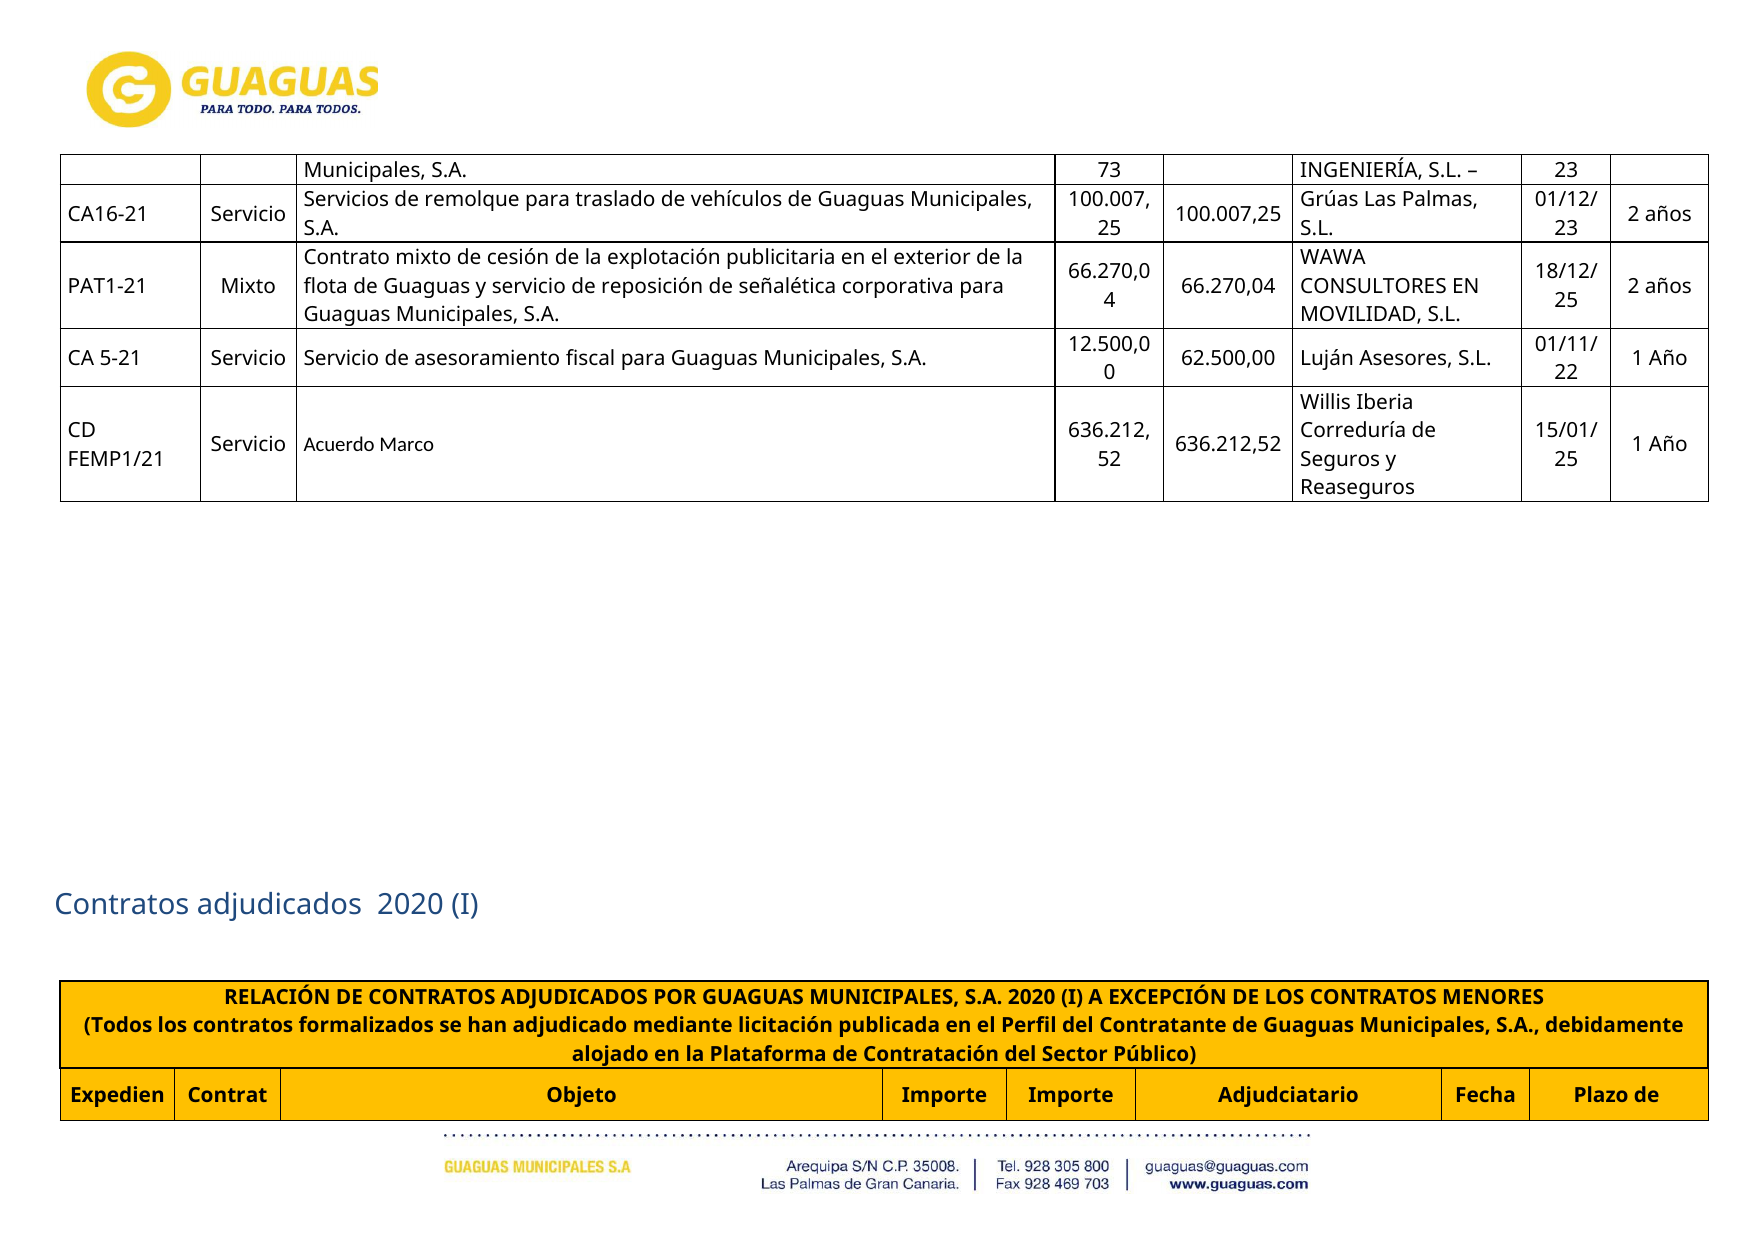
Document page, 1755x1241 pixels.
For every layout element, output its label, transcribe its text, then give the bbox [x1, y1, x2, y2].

table_cell Servicio de asesoramiento fiscal para Guaguas Municipales, S.A. [297, 329, 1054, 386]
table_cell INGENIERÍA, S.L. – [1293, 155, 1521, 183]
table_cell Acuerdo Marco [297, 387, 1054, 501]
table_cell 01/12/23 [1522, 185, 1610, 241]
table_cell Willis Iberia Correduría de Seguros y Reaseguros [1293, 387, 1521, 501]
table_cell Servicio [201, 329, 296, 386]
table_cell [1164, 155, 1292, 183]
table_cell 66.270,04 [1056, 243, 1163, 328]
table_cell 2 años [1611, 185, 1708, 241]
table_cell 636.212,52 [1164, 387, 1292, 501]
table_cell Fecha [1442, 1069, 1529, 1120]
table_cell PAT1-21 [61, 243, 200, 328]
table_cell Contrat [175, 1069, 280, 1120]
table_cell Municipales, S.A. [297, 155, 1054, 183]
table_cell 1 Año [1611, 387, 1708, 501]
table_cell [61, 155, 200, 183]
table_cell 66.270,04 [1164, 243, 1292, 328]
table_cell 73 [1056, 155, 1163, 183]
table_cell 100.007,25 [1056, 185, 1163, 241]
table_cell Luján Asesores, S.L. [1293, 329, 1521, 386]
table_cell Servicio [201, 387, 296, 501]
table_cell 01/11/22 [1522, 329, 1610, 386]
table_cell Servicio [201, 185, 296, 241]
table_cell CA 5-21 [61, 329, 200, 386]
table_cell 636.212,52 [1056, 387, 1163, 501]
table_cell 23 [1522, 155, 1610, 183]
text Contratos adjudicados 2020 (I) [54, 883, 1694, 923]
table_cell 15/01/25 [1522, 387, 1610, 501]
table_cell Expedien [61, 1069, 174, 1120]
table_cell Importe [1007, 1069, 1135, 1120]
table_cell [1611, 155, 1708, 183]
table_cell 18/12/25 [1522, 243, 1610, 328]
table_cell CD FEMP1/21 [61, 387, 200, 501]
table_cell Importe [883, 1069, 1006, 1120]
table_cell 12.500,00 [1056, 329, 1163, 386]
table_cell WAWA CONSULTORES EN MOVILIDAD, S.L. [1293, 243, 1521, 328]
table_header RELACIÓN DE CONTRATOS ADJUDICADOS POR GUAGUAS MUNICIPALES, S.A. 2020 (I) A EXCEPCIÓN DE LOS CONTRATOS MENORES (Todos los contratos formalizados se han adjudicado mediante licitación publicada en el Perfil del Contratante de Guaguas Municipales, S.A., debidamente alojado en la Plataforma de Contratación del Sector Público) [61, 982, 1707, 1067]
table_cell Grúas Las Palmas, S.L. [1293, 185, 1521, 241]
table_cell Plazo de [1530, 1069, 1708, 1120]
table_cell Adjudciatario [1136, 1069, 1441, 1120]
table_cell 62.500,00 [1164, 329, 1292, 386]
table_cell Objeto [281, 1069, 882, 1120]
table_cell 2 años [1611, 243, 1708, 328]
table_cell CA16-21 [61, 185, 200, 241]
table_cell Servicios de remolque para traslado de vehículos de Guaguas Municipales, S.A. [297, 185, 1054, 241]
table_cell Contrato mixto de cesión de la explotación publicitaria en el exterior de la flota de Guaguas y servicio de reposición de señalética corporativa para Guaguas Municipales, S.A. [297, 243, 1054, 328]
table_cell Mixto [201, 243, 296, 328]
table_cell [201, 155, 296, 183]
table_cell 100.007,25 [1164, 185, 1292, 241]
table_cell 1 Año [1611, 329, 1708, 386]
